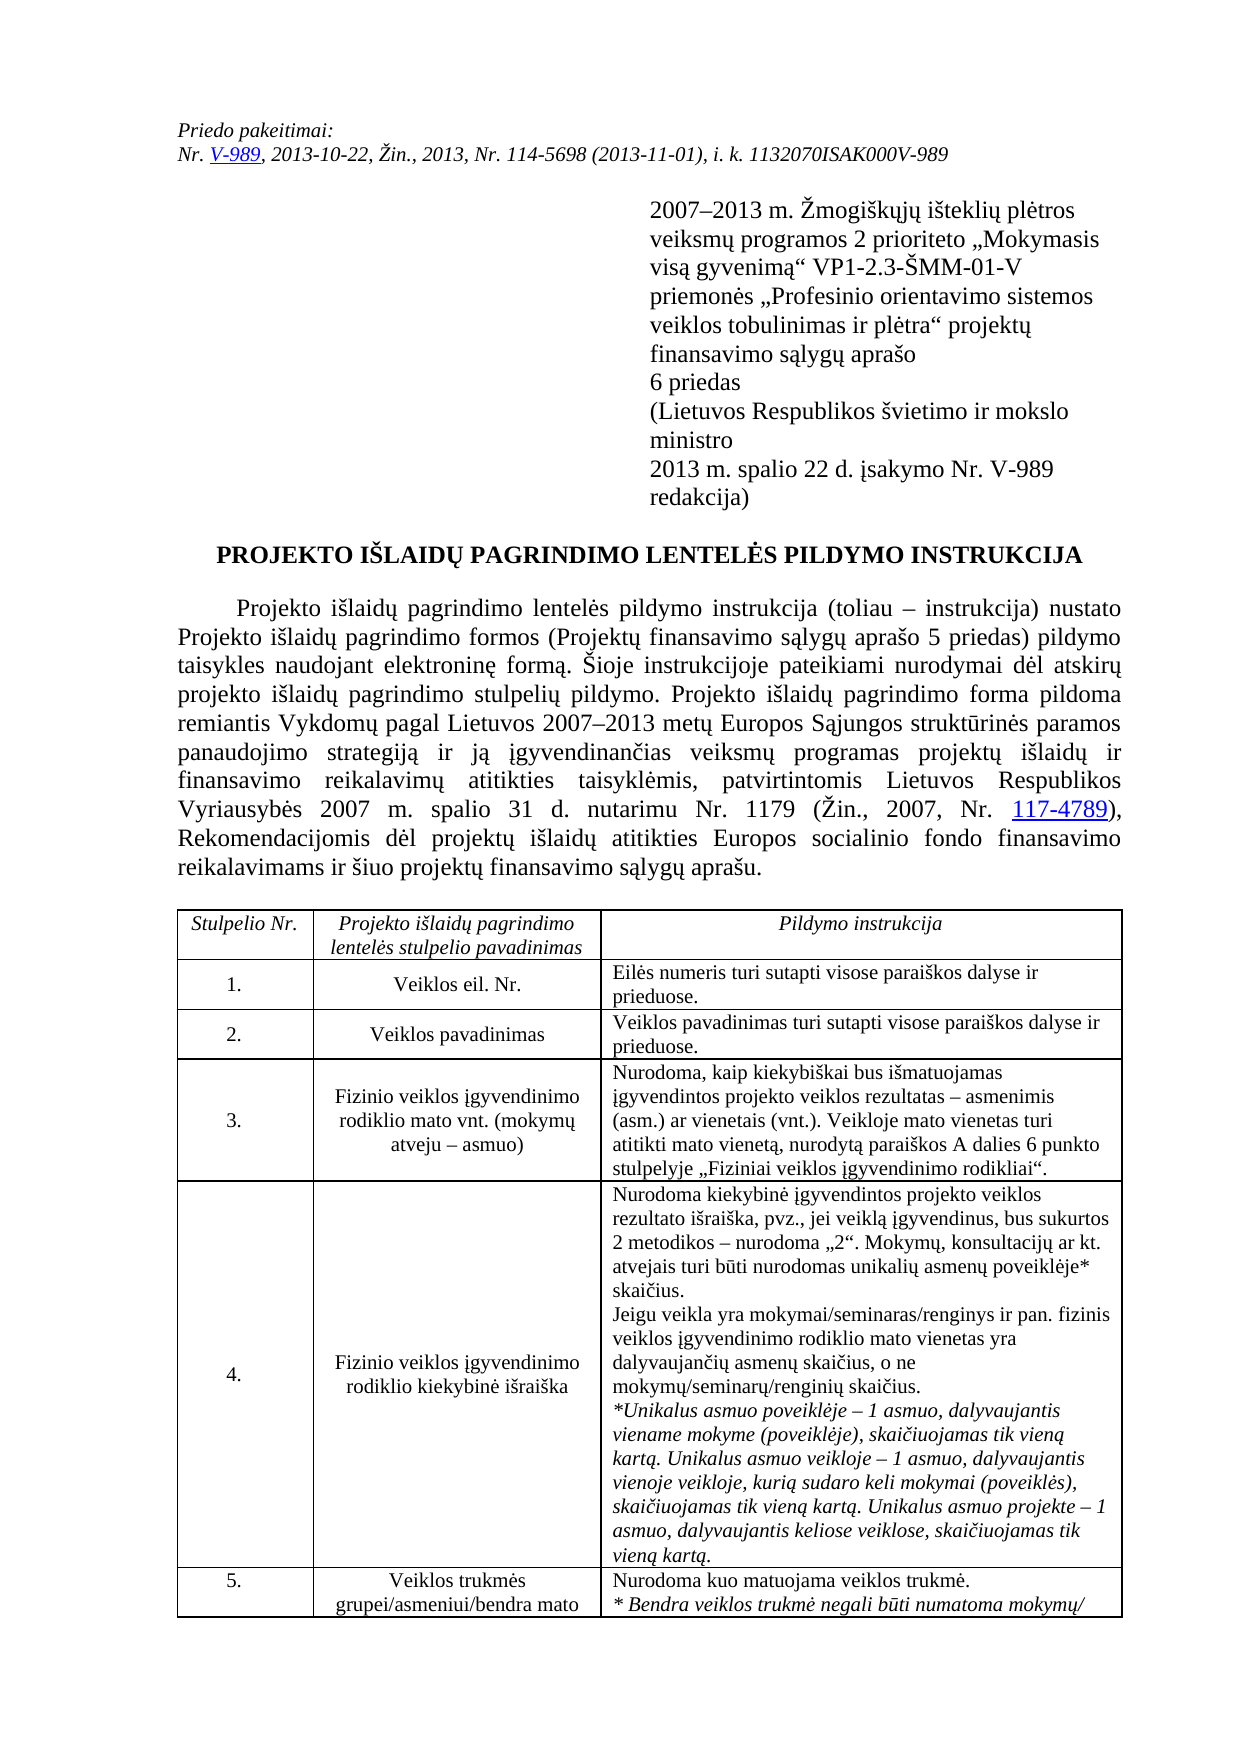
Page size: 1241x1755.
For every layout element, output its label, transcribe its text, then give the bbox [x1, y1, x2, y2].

text Projekto išlaidų pagrindimo lentelės pildymo instrukcija (toliau – instrukcija) nustato Projekto išlaidų pagrindimo formos (Projektų finansavimo sąlygų aprašo 5 priedas) pildymo taisykles naudojant elektroninę formą. Šioje instrukcijoje pateikiami nurodymai dėl atskirų projekto išlaidų pagrindimo stulpelių pildymo. Projekto išlaidų pagrindimo forma pildoma remiantis Vykdomų pagal Lietuvos 2007–2013 metų Europos Sąjungos struktūrinės paramos panaudojimo strategiją ir ją įgyvendinančias veiksmų programas projektų išlaidų ir finansavimo reikalavimų atitikties taisyklėmis, patvirtintomis Lietuvos Respublikos Vyriausybės 2007 m. spalio 31 d. nutarimu Nr. 1179 (Žin., 2007, Nr. 117-4789), Rekomendacijomis dėl projektų išlaidų atitikties Europos socialinio fondo finansavimo reikalavimams ir šiuo projektų finansavimo sąlygų aprašu. [177, 593, 1122, 880]
table_header Stulpelio Nr. [178, 911, 313, 959]
table_cell Veiklos pavadinimas turi sutapti visose paraiškos dalyse ir prieduose. [602, 1010, 1121, 1058]
text Nr. V-989, 2013-10-22, Žin., 2013, Nr. 114-5698 (2013-11-01), i. k. 1132070ISAK000V-989 [177, 142, 1122, 166]
table_cell Fizinio veiklos įgyvendinimo rodiklio kiekybinė išraiška [314, 1182, 600, 1567]
table_cell Veiklos pavadinimas [314, 1010, 600, 1058]
table_cell 4. [178, 1182, 313, 1567]
table_cell Veiklos trukmės grupei/asmeniui/bendra mato [314, 1568, 600, 1616]
table_header Projekto išlaidų pagrindimo lentelės stulpelio pavadinimas [314, 911, 600, 959]
text (Lietuvos Respublikos švietimo ir mokslo ministro [649, 396, 1122, 454]
text 2013 m. spalio 22 d. įsakymo Nr. V-989 [649, 454, 1122, 482]
table_header Pildymo instrukcija [602, 911, 1121, 959]
table_cell Fizinio veiklos įgyvendinimo rodiklio mato vnt. (mokymų atveju – asmuo) [314, 1060, 600, 1180]
table_cell Nurodoma kiekybinė įgyvendintos projekto veiklos rezultato išraiška, pvz., jei veiklą įgyvendinus, bus sukurtos 2 metodikos – nurodoma „2“. Mokymų, konsultacijų ar kt. atvejais turi būti nurodomas unikalių asmenų poveiklėje* skaičius. Jeigu veikla yra mokymai/seminaras/renginys ir pan. fizinis veiklos įgyvendinimo rodiklio mato vienetas yra dalyvaujančių asmenų skaičius, o ne mokymų/seminarų/renginių skaičius. *Unikalus asmuo poveiklėje – 1 asmuo, dalyvaujantis viename mokyme (poveiklėje), skaičiuojamas tik vieną kartą. Unikalus asmuo veikloje – 1 asmuo, dalyvaujantis vienoje veikloje, kurią sudaro keli mokymai (poveiklės), skaičiuojamas tik vieną kartą. Unikalus asmuo projekte – 1 asmuo, dalyvaujantis keliose veiklose, skaičiuojamas tik vieną kartą. [602, 1182, 1121, 1567]
table_cell 2. [178, 1010, 313, 1058]
table_cell Nurodoma, kaip kiekybiškai bus išmatuojamas įgyvendintos projekto veiklos rezultatas – asmenimis (asm.) ar vienetais (vnt.). Veikloje mato vienetas turi atitikti mato vienetą, nurodytą paraiškos A dalies 6 punkto stulpelyje „Fiziniai veiklos įgyvendinimo rodikliai“. [602, 1060, 1121, 1180]
text 6 priedas [649, 367, 1122, 396]
table_cell 1. [178, 960, 313, 1008]
table_cell Veiklos eil. Nr. [314, 960, 600, 1008]
text Priedo pakeitimai: [177, 118, 1122, 142]
text redakcija) [649, 482, 1122, 511]
table_cell Eilės numeris turi sutapti visose paraiškos dalyse ir prieduose. [602, 960, 1121, 1008]
table_cell 5. [178, 1568, 313, 1616]
table_cell 3. [178, 1060, 313, 1180]
table_cell Nurodoma kuo matuojama veiklos trukmė. * Bendra veiklos trukmė negali būti numatoma mokymų/ [602, 1568, 1121, 1616]
text PROJEKTO IŠLAIDŲ PAGRINDIMO LENTELĖS PILDYMO INSTRUKCIJA [177, 540, 1122, 569]
text 2007–2013 m. Žmogiškųjų išteklių plėtros veiksmų programos 2 prioriteto „Mokymasis visą gyvenimą“ VP1-2.3-ŠMM-01-V priemonės „Profesinio orientavimo sistemos veiklos tobulinimas ir plėtra“ projektų finansavimo sąlygų aprašo [649, 195, 1122, 367]
